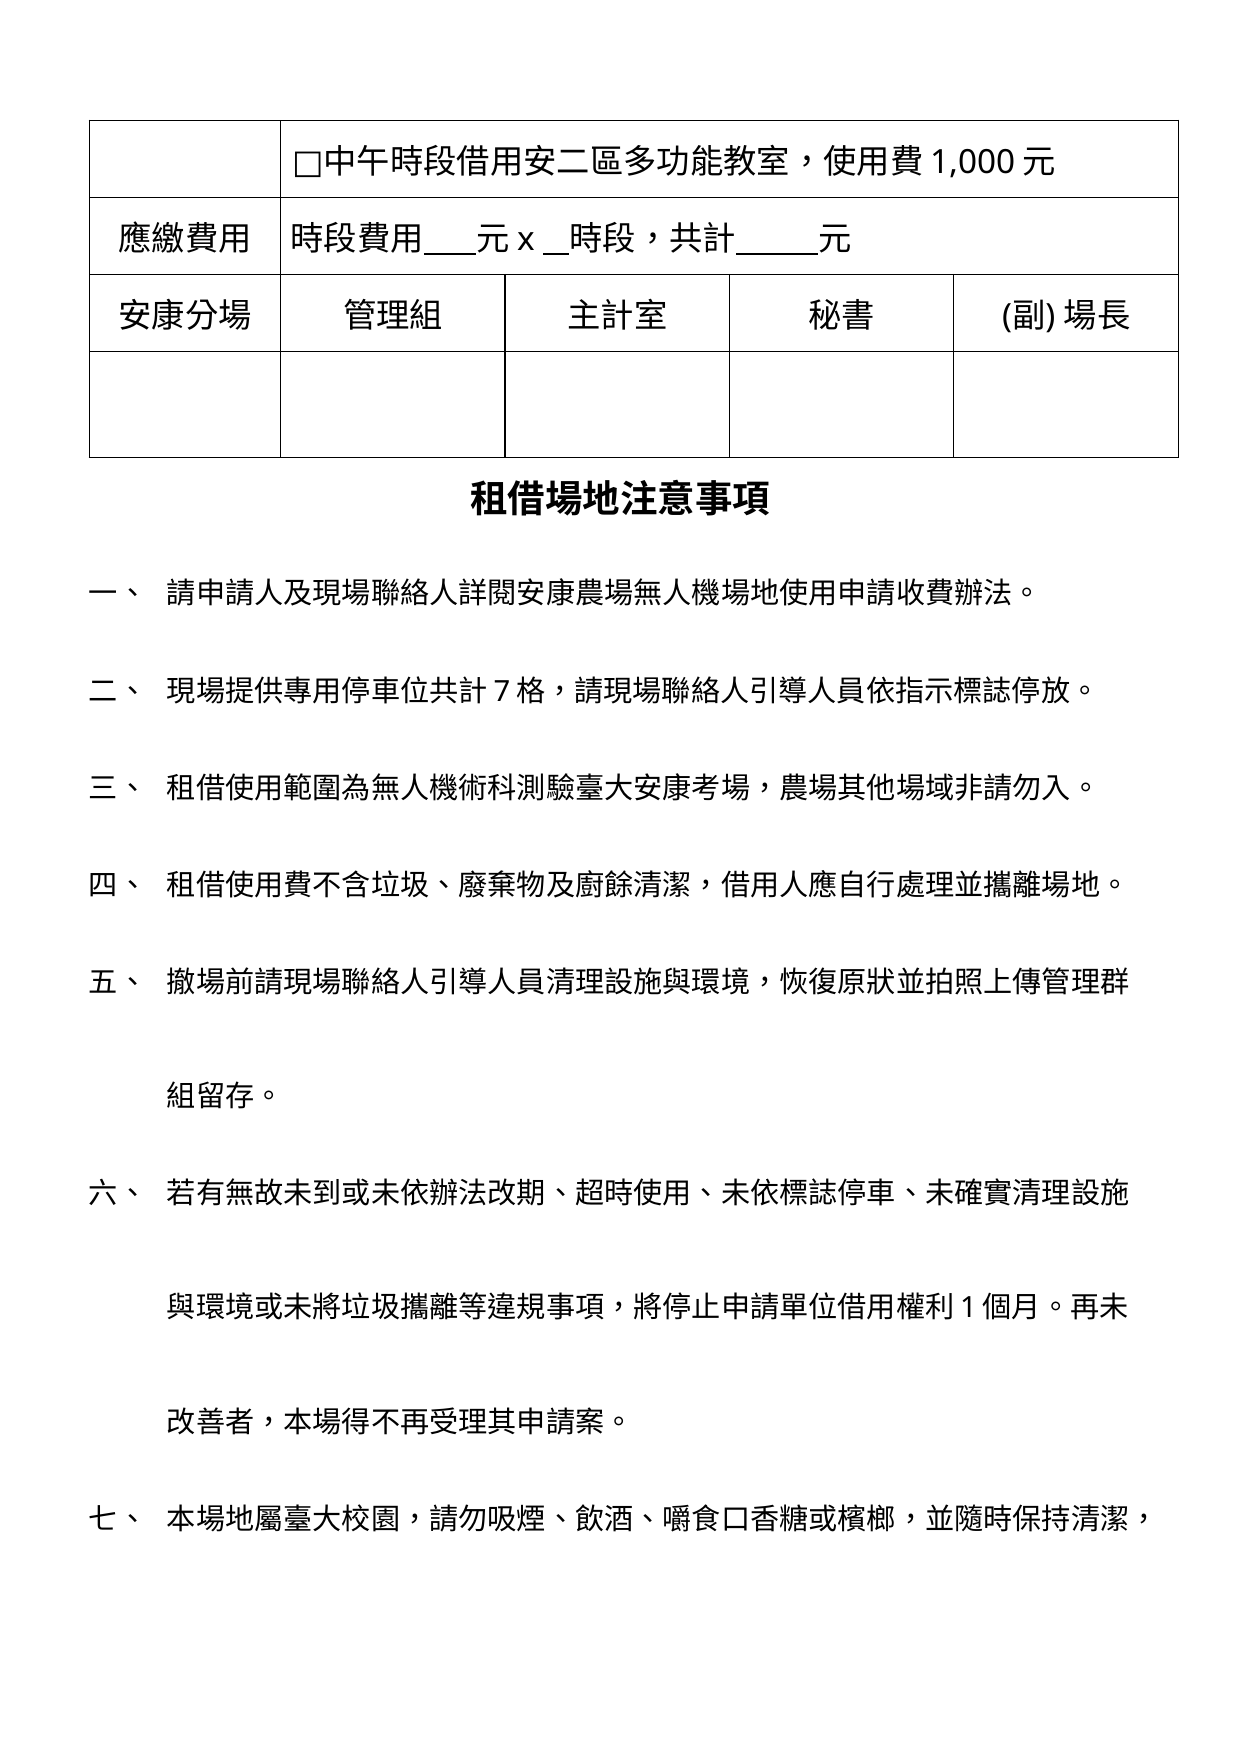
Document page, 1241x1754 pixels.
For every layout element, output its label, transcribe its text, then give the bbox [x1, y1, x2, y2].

table_cell [90, 352, 280, 457]
text 租借場地注意事項 [89, 458, 1152, 534]
list 租借使用範圍為無人機術科測驗臺大安康考場，農場其他場域非請勿入。 [89, 747, 1152, 823]
list 若有無故未到或未依辦法改期、超時使用、未依標誌停車、未確實清理設施與環境或未將垃圾攜離等違規事項，將停止申請單位借用權利1個月。再未改善者，本場得不再受理其申請案。 [89, 1153, 1152, 1457]
table_cell □中午時段借用安二區多功能教室，使用費1,000元 [281, 121, 1178, 197]
table_cell 管理組 [281, 275, 504, 351]
table_cell [954, 352, 1178, 457]
table_cell [90, 121, 280, 197]
list 本場地屬臺大校園，請勿吸煙、飲酒、嚼食口香糖或檳榔，並隨時保持清潔，避免喧嘩。 [89, 1478, 1152, 1554]
table_cell 主計室 [506, 275, 729, 351]
list 租借使用費不含垃圾、廢棄物及廚餘清潔，借用人應自行處理並攜離場地。 [89, 845, 1152, 921]
table_cell [506, 352, 729, 457]
table_cell 秘書 [730, 275, 953, 351]
table_cell 時段費用 元 x 時段，共計 元 [281, 198, 1178, 274]
list 撤場前請現場聯絡人引導人員清理設施與環境，恢復原狀並拍照上傳管理群組留存。 [89, 942, 1152, 1132]
list 請申請人及現場聯絡人詳閱安康農場無人機場地使用申請收費辦法。 [89, 553, 1152, 629]
table_cell 安康分場 [90, 275, 280, 351]
table_cell [730, 352, 953, 457]
table_cell 應繳費用 [90, 198, 280, 274]
list 現場提供專用停車位共計7格，請現場聯絡人引導人員依指示標誌停放。 [89, 650, 1152, 726]
table_cell (副) 場長 [954, 275, 1178, 351]
table_cell [281, 352, 504, 457]
